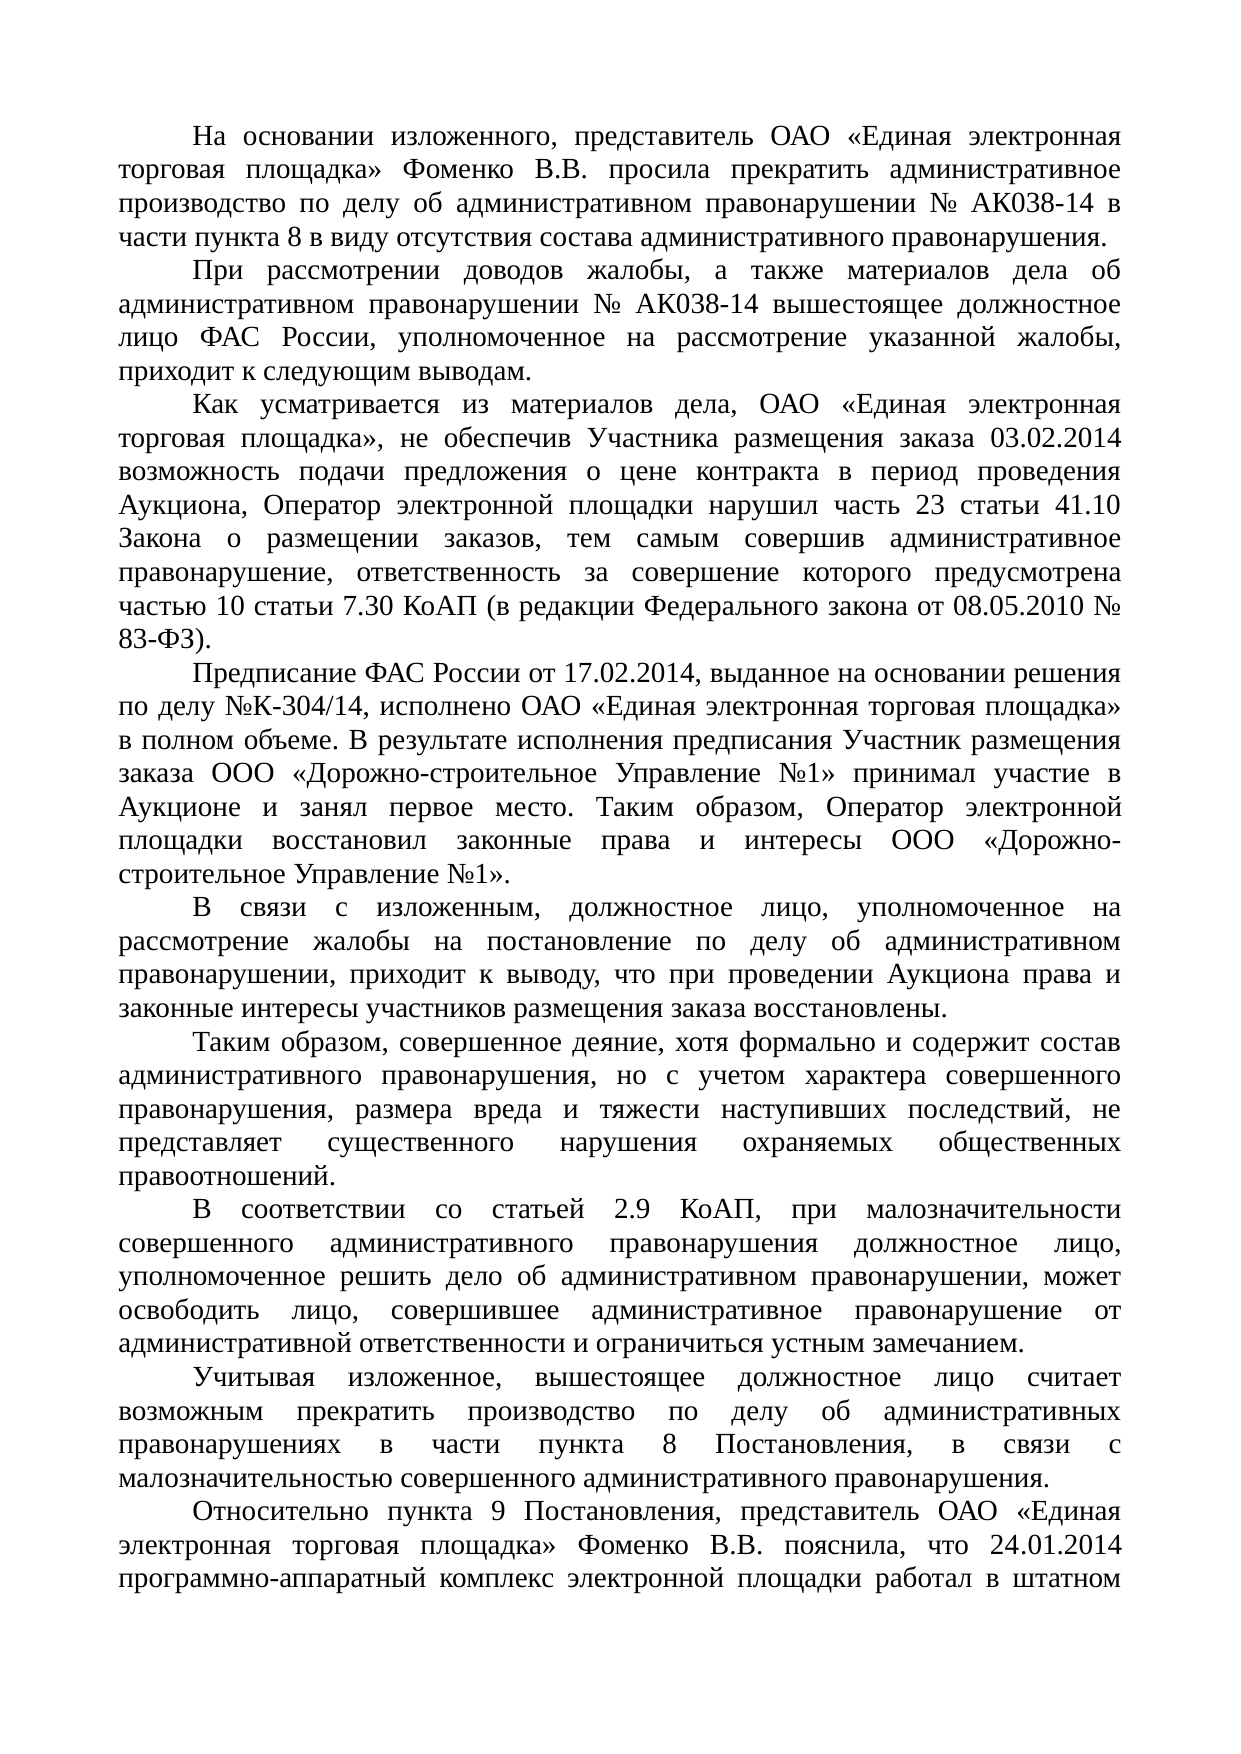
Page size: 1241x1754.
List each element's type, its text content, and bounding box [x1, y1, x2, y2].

text В связи с изложенным, должностное лицо, уполномоченное на рассмотрение жалобы на постановление по делу об административном правонарушении, приходит к выводу, что при проведении Аукциона права и законные интересы участников размещения заказа восстановлены. [118, 889, 1122, 1024]
text Как усматривается из материалов дела, ОАО «Единая электронная торговая площадка», не обеспечив Участника размещения заказа 03.02.2014 возможность подачи предложения о цене контракта в период проведения Аукциона, Оператор электронной площадки нарушил часть 23 статьи 41.10 Закона о размещении заказов, тем самым совершив административное правонарушение, ответственность за совершение которого предусмотрена частью 10 статьи 7.30 КоАП (в редакции Федерального закона от 08.05.2010 № 83-ФЗ). [118, 386, 1122, 655]
text Относительно пункта 9 Постановления, представитель ОАО «Единая электронная торговая площадка» Фоменко В.В. пояснила, что 24.01.2014 программно-аппаратный комплекс электронной площадки работал в штатном [118, 1493, 1122, 1594]
text На основании изложенного, представитель ОАО «Единая электронная торговая площадка» Фоменко В.В. просила прекратить административное производство по делу об административном правонарушении № АК038-14 в части пункта 8 в виду отсутствия состава административного правонарушения. [118, 118, 1122, 252]
text При рассмотрении доводов жалобы, а также материалов дела об административном правонарушении № АК038-14 вышестоящее должностное лицо ФАС России, уполномоченное на рассмотрение указанной жалобы, приходит к следующим выводам. [118, 252, 1122, 386]
text Учитывая изложенное, вышестоящее должностное лицо считает возможным прекратить производство по делу об административных правонарушениях в части пункта 8 Постановления, в связи с малозначительностью совершенного административного правонарушения. [118, 1359, 1122, 1493]
text Предписание ФАС России от 17.02.2014, выданное на основании решения по делу №К-304/14, исполнено ОАО «Единая электронная торговая площадка» в полном объеме. В результате исполнения предписания Участник размещения заказа ООО «Дорожно-строительное Управление №1» принимал участие в Аукционе и занял первое место. Таким образом, Оператор электронной площадки восстановил законные права и интересы ООО «Дорожно-строительное Управление №1». [118, 655, 1122, 889]
text Таким образом, совершенное деяние, хотя формально и содержит состав административного правонарушения, но с учетом характера совершенного правонарушения, размера вреда и тяжести наступивших последствий, не представляет существенного нарушения охраняемых общественных правоотношений. [118, 1024, 1122, 1191]
text В соответствии со статьей 2.9 КоАП, при малозначительности совершенного административного правонарушения должностное лицо, уполномоченное решить дело об административном правонарушении, может освободить лицо, совершившее административное правонарушение от административной ответственности и ограничиться устным замечанием. [118, 1191, 1122, 1359]
